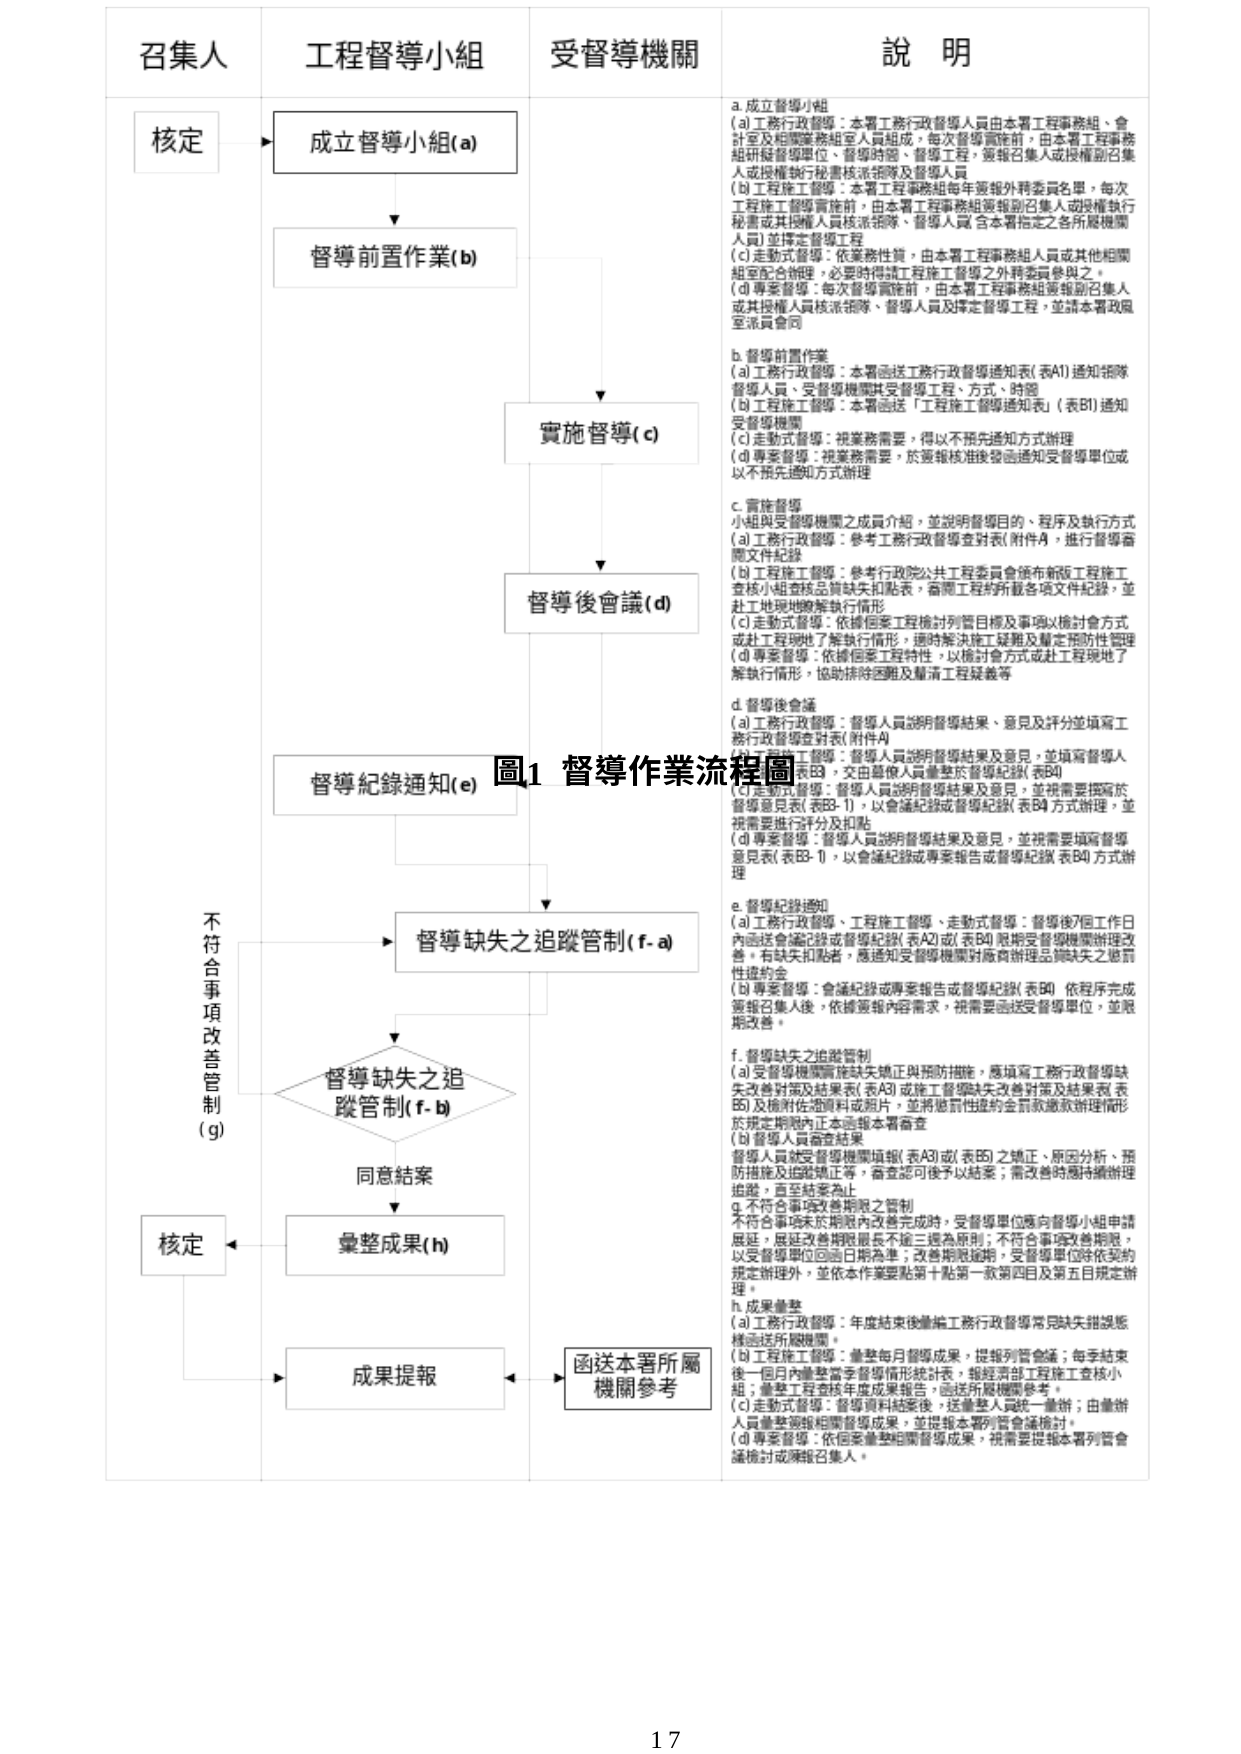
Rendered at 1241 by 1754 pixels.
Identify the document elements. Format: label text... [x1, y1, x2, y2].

text 圖1 督導作業流程圖 [531, 718, 600, 784]
text 圖1 督導作業流程圖 [531, 718, 720, 793]
text 圖1 督導作業流程圖 [263, 718, 528, 793]
text 圖1 督導作業流程圖 [1142, 718, 1146, 793]
text 圖1 督導作業流程圖 [143, 718, 260, 793]
